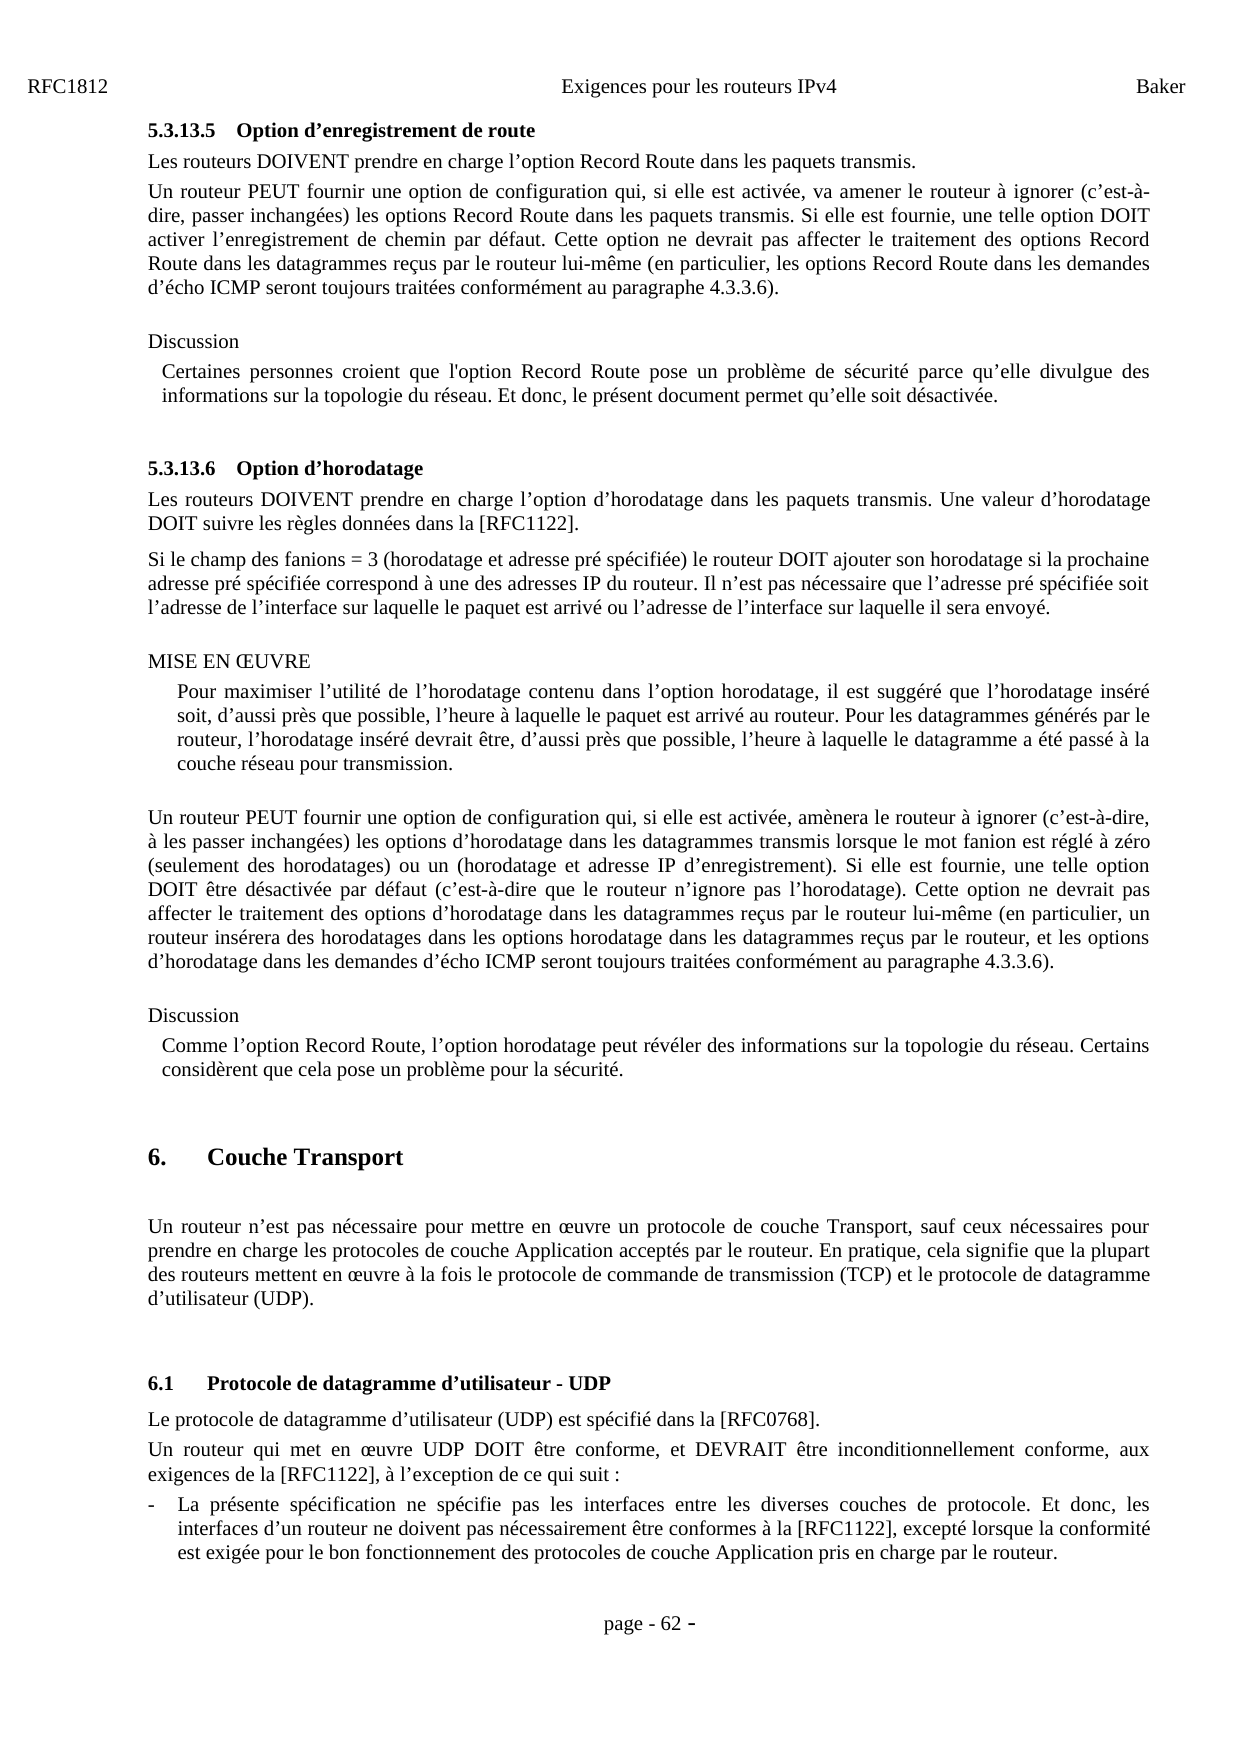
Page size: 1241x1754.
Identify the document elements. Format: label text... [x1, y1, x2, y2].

text Un routeur PEUT fournir une option de configuration qui, si elle est activée, va amener le routeur à ignorer (c’est-à-dire, passer inchangées) les options Record Route dans les paquets transmis. Si elle est fournie, une telle option DOIT activer l’enregistrement de chemin par défaut. Cette option ne devrait pas affecter le traitement des options Record Route dans les datagrammes reçus par le routeur lui-même (en particulier, les options Record Route dans les demandes d’écho ICMP seront toujours traitées conformément au paragraphe 4.3.3.6). [148, 179, 1152, 299]
text Pour maximiser l’utilité de l’horodatage contenu dans l’option horodatage, il est suggéré que l’horodatage inséré soit, d’aussi près que possible, l’heure à laquelle le paquet est arrivé au routeur. Pour les datagrammes générés par le routeur, l’horodatage inséré devrait être, d’aussi près que possible, l’heure à laquelle le datagramme a été passé à la couche réseau pour transmission. [177, 679, 1152, 775]
text Un routeur n’est pas nécessaire pour mettre en œuvre un protocole de couche Transport, sauf ceux nécessaires pour prendre en charge les protocoles de couche Application acceptés par le routeur. En pratique, cela signifie que la plupart des routeurs mettent en œuvre à la fois le protocole de commande de transmission (TCP) et le protocole de datagramme d’utilisateur (UDP). [148, 1214, 1152, 1310]
text Un routeur PEUT fournir une option de configuration qui, si elle est activée, amènera le routeur à ignorer (c’est-à-dire, à les passer inchangées) les options d’horodatage dans les datagrammes transmis lorsque le mot fanion est réglé à zéro (seulement des horodatages) ou un (horodatage et adresse IP d’enregistrement). Si elle est fournie, une telle option DOIT être désactivée par défaut (c’est-à-dire que le routeur n’ignore pas l’horodatage). Cette option ne devrait pas affecter le traitement des options d’horodatage dans les datagrammes reçus par le routeur lui-même (en particulier, un routeur insérera des horodatages dans les options horodatage dans les datagrammes reçus par le routeur, et les options d’horodatage dans les demandes d’écho ICMP seront toujours traitées conformément au paragraphe 4.3.3.6). [148, 805, 1152, 973]
text Les routeurs DOIVENT prendre en charge l’option Record Route dans les paquets transmis. [148, 149, 1152, 173]
text Comme l’option Record Route, l’option horodatage peut révéler des informations sur la topologie du réseau. Certains considèrent que cela pose un problème pour la sécurité. [162, 1033, 1152, 1081]
text Si le champ des fanions = 3 (horodatage et adresse pré spécifiée) le routeur DOIT ajouter son horodatage si la prochaine adresse pré spécifiée correspond à une des adresses IP du routeur. Il n’est pas nécessaire que l’adresse pré spécifiée soit l’adresse de l’interface sur laquelle le paquet est arrivé ou l’adresse de l’interface sur laquelle il sera envoyé. [148, 546, 1152, 619]
text Les routeurs DOIVENT prendre en charge l’option d’horodatage dans les paquets transmis. Une valeur d’horodatage DOIT suivre les règles données dans la [RFC1122]. [148, 486, 1152, 534]
subtitle 5.3.13.6 Option d’horodatage [148, 456, 1152, 480]
subtitle 5.3.13.5 Option d’enregistrement de route [148, 118, 1152, 142]
subtitle 6. Couche Transport [148, 1142, 1152, 1171]
text Discussion [148, 329, 1152, 353]
text Un routeur qui met en œuvre UDP DOIT être conforme, et DEVRAIT être inconditionnellement conforme, aux exigences de la [RFC1122], à l’exception de ce qui suit : [148, 1437, 1152, 1486]
text Discussion [148, 1003, 1152, 1027]
text Le protocole de datagramme d’utilisateur (UDP) est spécifié dans la [RFC0768]. [148, 1407, 1152, 1431]
list - La présente spécification ne spécifie pas les interfaces entre les diverses couches de protocole. Et donc, les interfaces d’un routeur ne doivent pas nécessairement être conformes à la [RFC1122], excepté lorsque la conformité est exigée pour le bon fonctionnement des protocoles de couche Application pris en charge par le routeur. [148, 1491, 1152, 1564]
text Certaines personnes croient que l'option Record Route pose un problème de sécurité parce qu’elle divulgue des informations sur la topologie du réseau. Et donc, le présent document permet qu’elle soit désactivée. [162, 359, 1152, 407]
text MISE EN ŒUVRE [148, 649, 1152, 673]
subtitle 6.1 Protocole de datagramme d’utilisateur - UDP [148, 1371, 1152, 1395]
